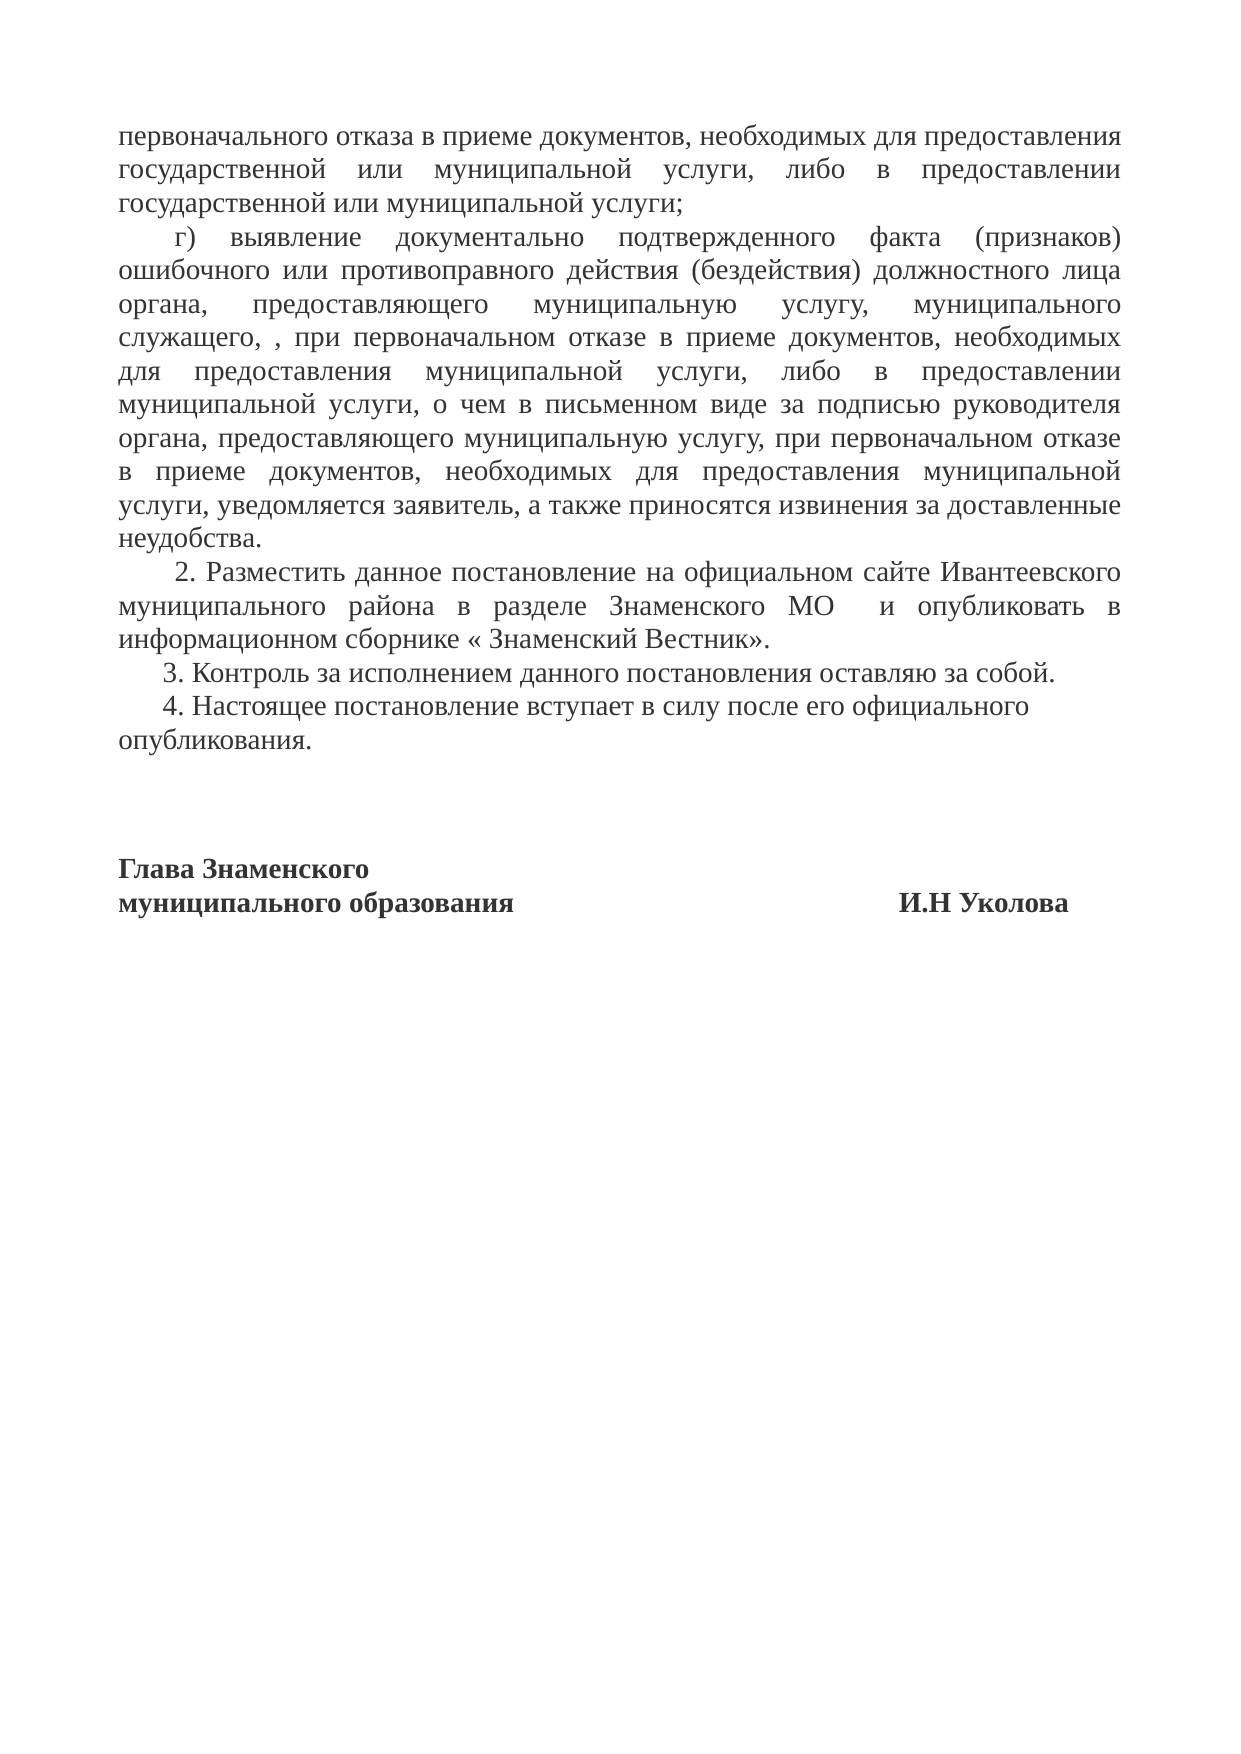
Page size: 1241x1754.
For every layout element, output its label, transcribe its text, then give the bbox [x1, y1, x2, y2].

text Глава Знаменского [118, 851, 1122, 885]
text муниципального образования И.Н Уколова [118, 885, 1122, 918]
text 2. Разместить данное постановление на официальном сайте Ивантеевского муниципального района в разделе Знаменского МО и опубликовать в информационном сборнике « Знаменский Вестник». [118, 554, 1122, 655]
text первоначального отказа в приеме документов, необходимых для предоставления государственной или муниципальной услуги, либо в предоставлении государственной или муниципальной услуги; [118, 118, 1122, 219]
text г) выявление документально подтвержденного факта (признаков) ошибочного или противоправного действия (бездействия) должностного лица органа, предоставляющего муниципальную услугу, муниципального служащего, , при первоначальном отказе в приеме документов, необходимых для предоставления муниципальной услуги, либо в предоставлении муниципальной услуги, о чем в письменном виде за подписью руководителя органа, предоставляющего муниципальную услугу, при первоначальном отказе в приеме документов, необходимых для предоставления муниципальной услуги, уведомляется заявитель, а также приносятся извинения за доставленные неудобства. [118, 219, 1122, 554]
text 3. Контроль за исполнением данного постановления оставляю за собой. [118, 655, 1122, 688]
text 4. Настоящее постановление вступает в силу после его официального [118, 688, 1122, 722]
text опубликования. [118, 722, 1122, 755]
